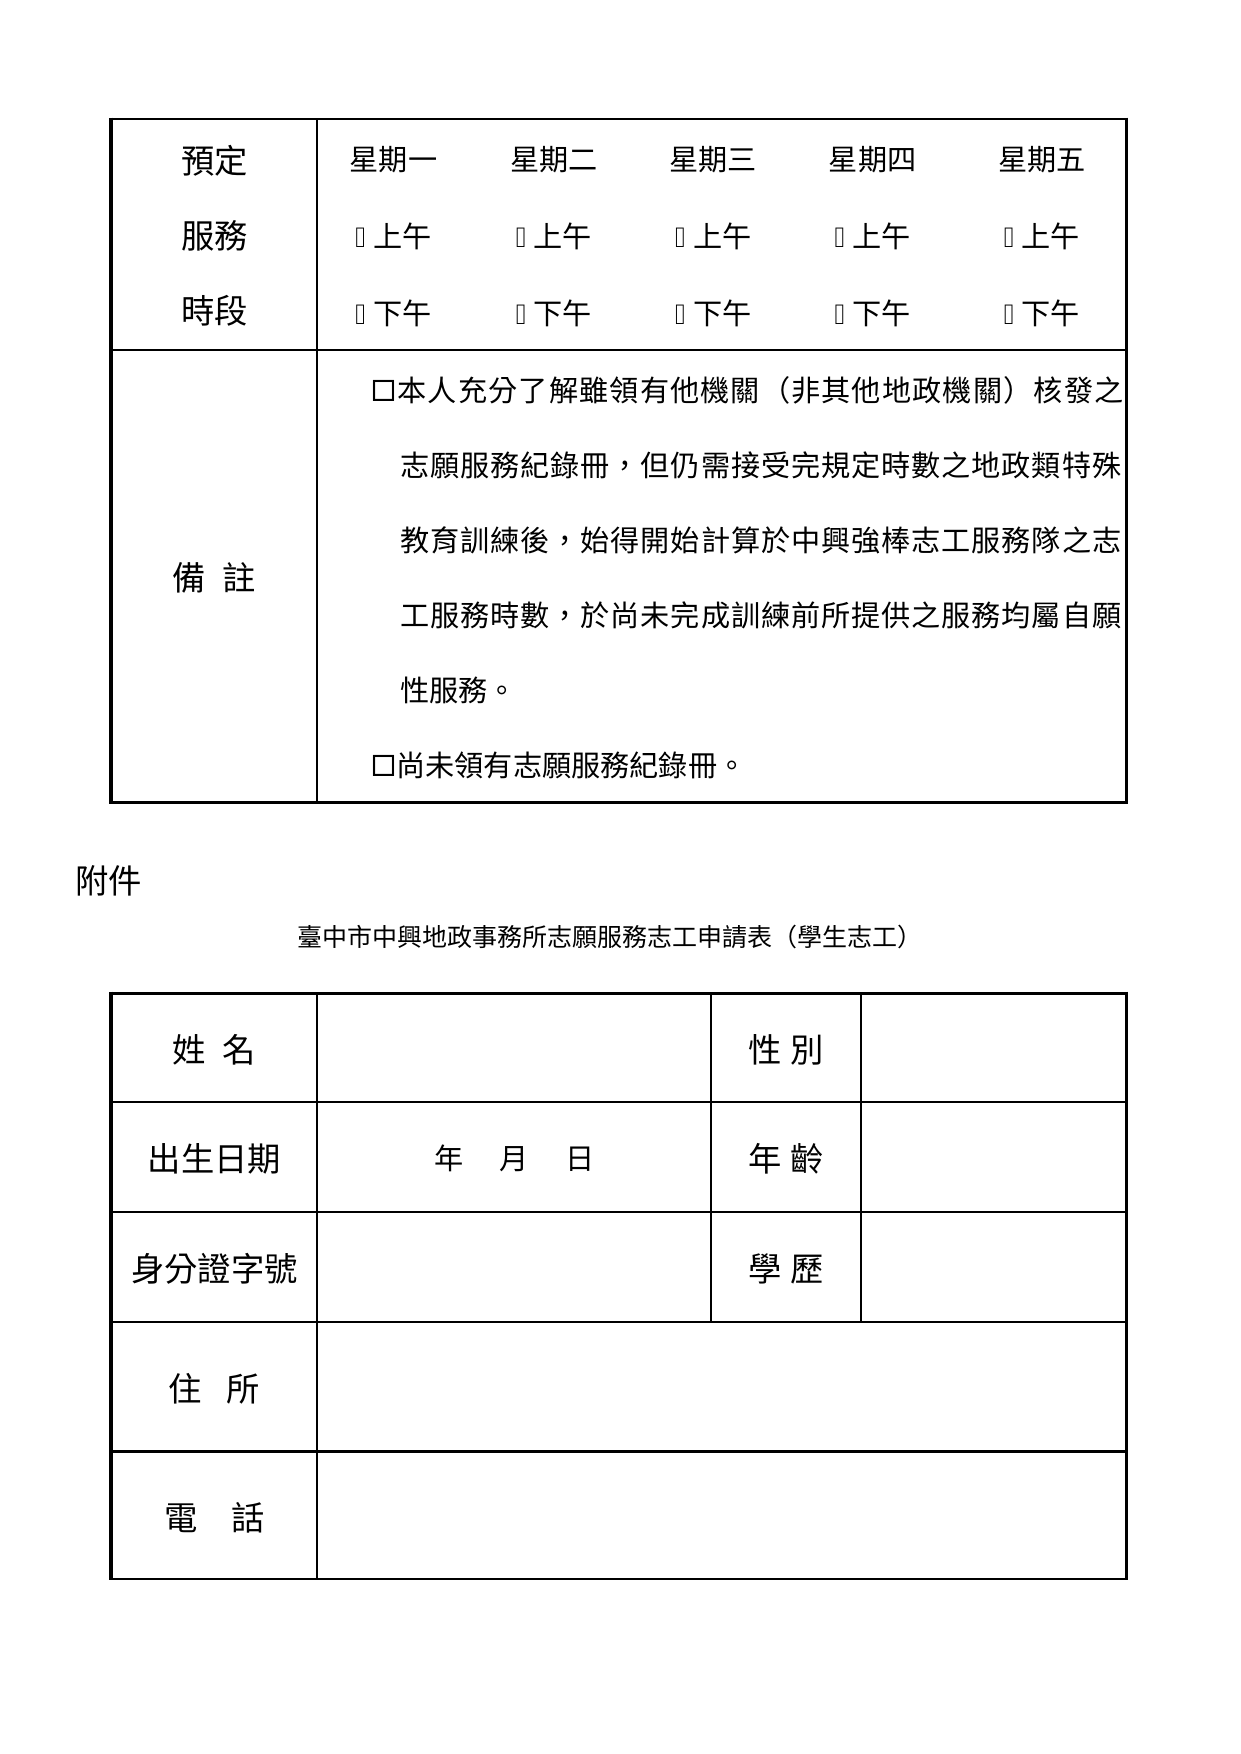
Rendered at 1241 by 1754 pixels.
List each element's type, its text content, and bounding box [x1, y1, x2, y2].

table_cell 學 歷 [712, 1213, 860, 1321]
table_cell  上午 [638, 195, 788, 272]
table_cell  下午 [469, 272, 638, 349]
table_cell  上午 [788, 195, 957, 272]
table_cell 星期五 [957, 120, 1125, 195]
table_cell [862, 1103, 1125, 1211]
table_cell 預定 服務 時段 [113, 120, 316, 349]
table_cell 身分證字號 [113, 1213, 316, 1321]
text 附件 [75, 842, 1144, 917]
table_header [318, 995, 710, 1101]
table_cell 星期一 [318, 120, 469, 195]
table_cell  下午 [788, 272, 957, 349]
table_header 性 別 [712, 995, 860, 1101]
table_cell 出生日期 [113, 1103, 316, 1211]
text 臺中市中興地政事務所志願服務志工申請表（學生志工） [75, 917, 1144, 954]
table_header [862, 995, 1125, 1101]
table_cell [318, 1213, 710, 1321]
table_cell 本人充分了解雖領有他機關（非其他地政機關）核發之志願服務紀錄冊，但仍需接受完規定時數之地政類特殊教育訓練後，始得開始計算於中興強棒志工服務隊之志工服務時數，於尚未完成訓練前所提供之服務均屬自願性服務。 尚未領有志願服務紀錄冊。 [318, 351, 1125, 801]
table_header 姓 名 [113, 995, 316, 1101]
table_cell 星期二 [469, 120, 638, 195]
table_cell  下午 [318, 272, 469, 349]
table_cell 電 話 [113, 1453, 316, 1578]
table_cell  上午 [469, 195, 638, 272]
table_cell [862, 1213, 1125, 1321]
table_cell 星期三 [638, 120, 788, 195]
table_cell  上午 [318, 195, 469, 272]
table_cell  下午 [957, 272, 1125, 349]
table_cell 備 註 [113, 351, 316, 801]
table_cell [318, 1323, 1125, 1450]
table_cell [318, 1453, 1125, 1578]
table_cell 星期四 [788, 120, 957, 195]
table_cell 年 月 日 [318, 1103, 710, 1211]
table_cell 住 所 [113, 1323, 316, 1450]
table_cell  下午 [638, 272, 788, 349]
table_cell 年 齡 [712, 1103, 860, 1211]
table_cell  上午 [957, 195, 1125, 272]
